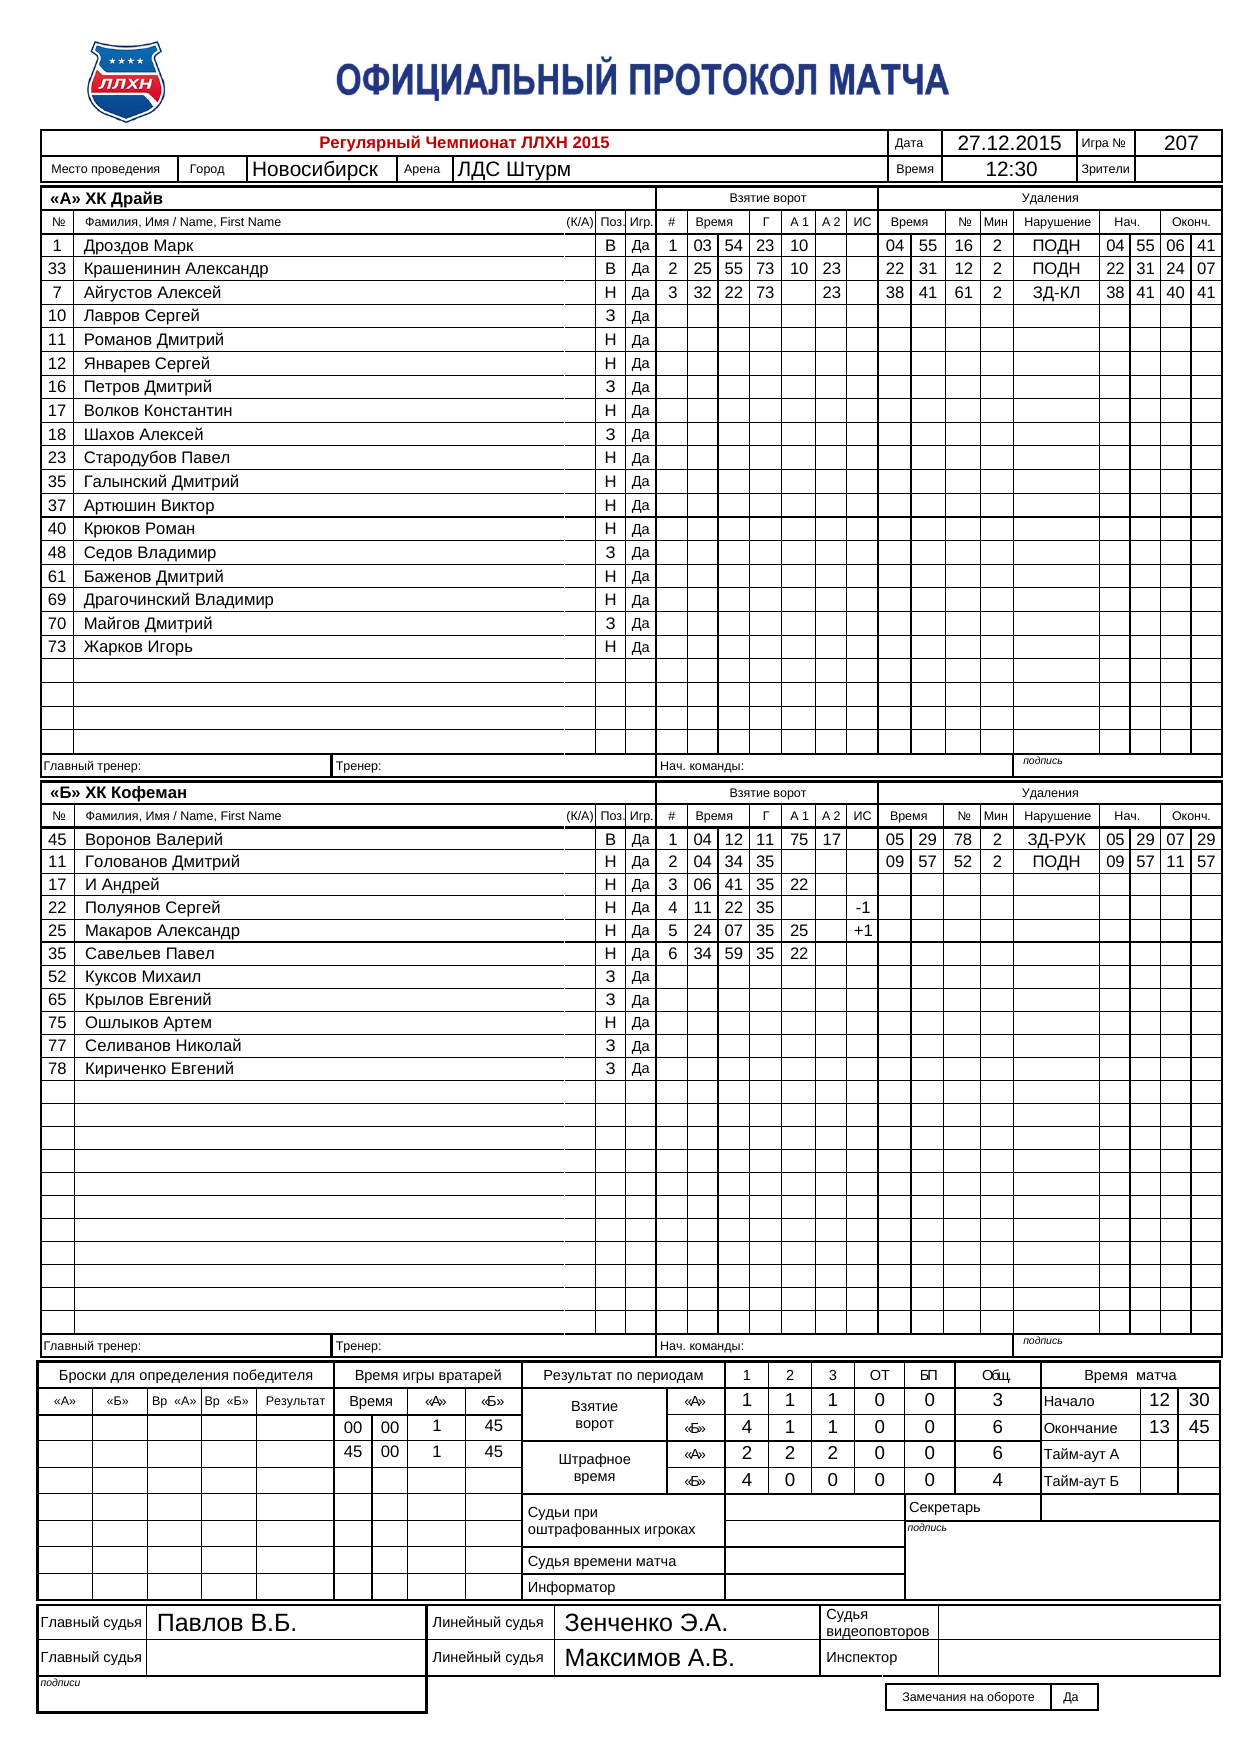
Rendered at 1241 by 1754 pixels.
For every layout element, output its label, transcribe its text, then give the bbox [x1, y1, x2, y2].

table_cell [750, 659, 781, 682]
table_cell Судья времени матча [523, 1548, 724, 1573]
table_cell [373, 1468, 407, 1493]
table_cell [981, 896, 1013, 918]
table_cell [1014, 966, 1099, 987]
table_cell 2 [981, 235, 1013, 256]
table_cell [75, 1196, 564, 1218]
table_cell [946, 305, 980, 327]
table_cell Главный судья [39, 1640, 146, 1675]
table_cell [946, 446, 980, 469]
table_cell [944, 1150, 980, 1172]
table_cell 11 [42, 850, 74, 872]
table_cell [782, 1104, 815, 1126]
table_cell [946, 399, 980, 422]
table_cell [981, 1058, 1013, 1079]
table_cell [42, 1196, 74, 1218]
table_cell [944, 1242, 980, 1264]
table_cell [782, 328, 815, 351]
table_cell [816, 966, 846, 987]
table_cell 31 [912, 257, 945, 280]
table_cell [202, 1441, 256, 1467]
table_cell 16 [42, 376, 73, 398]
table_cell 23 [750, 235, 781, 256]
table_cell [912, 1265, 943, 1287]
table_cell [719, 541, 749, 564]
table_cell 35 [42, 470, 73, 493]
table_cell подпись [906, 1522, 1219, 1599]
table_cell Воронов Валерий [75, 829, 564, 849]
table_cell Нач. [1100, 805, 1160, 826]
table_cell [657, 1127, 687, 1149]
table_cell [1161, 1311, 1190, 1333]
table_cell [946, 565, 980, 587]
table_cell 40 [1161, 281, 1190, 303]
table_cell [946, 541, 980, 564]
table_cell [657, 1150, 687, 1172]
table_cell [1161, 376, 1190, 398]
table_cell [1141, 1468, 1177, 1493]
table_cell [879, 730, 910, 753]
table_cell [1161, 352, 1190, 374]
table_cell Время [889, 157, 941, 181]
table_cell [879, 1242, 910, 1264]
table_cell [688, 399, 717, 422]
table_cell 0 [905, 1442, 954, 1467]
table_cell [688, 494, 717, 516]
table_cell [981, 446, 1013, 469]
table_cell [719, 470, 749, 493]
table_cell [879, 1288, 910, 1310]
table_cell [816, 1242, 846, 1264]
table_cell Крылов Евгений [75, 989, 564, 1011]
table_cell Драгочинский Владимир [74, 588, 564, 611]
table_cell [981, 470, 1013, 493]
table_cell 25 [782, 920, 815, 941]
table_cell ЗД-РУК [1014, 829, 1099, 849]
table_cell [1192, 518, 1221, 540]
table_cell Зрители [1078, 157, 1134, 181]
table_cell ЗД-КЛ [1014, 281, 1099, 303]
table_cell [1161, 896, 1190, 918]
table_cell [1014, 920, 1099, 941]
table_cell Романов Дмитрий [74, 328, 564, 351]
table_cell № [42, 805, 74, 826]
table_cell Нарушение [1014, 805, 1099, 826]
table_cell [750, 565, 781, 587]
table_cell [719, 376, 749, 398]
table_cell [946, 588, 980, 611]
table_cell [816, 1150, 846, 1172]
table_cell Н [596, 399, 625, 422]
table_cell [981, 376, 1013, 398]
table_cell [688, 305, 717, 327]
table_cell [688, 730, 717, 753]
table_cell [847, 636, 877, 658]
table_cell [42, 1242, 74, 1264]
table_cell [782, 1288, 815, 1310]
table_cell [912, 707, 945, 729]
table_cell [1161, 943, 1190, 964]
table_cell [202, 1416, 256, 1440]
table_cell [750, 1104, 781, 1126]
table_cell 2 [981, 850, 1013, 872]
table_cell [750, 1219, 781, 1241]
table_cell Н [596, 920, 625, 941]
table_cell [782, 281, 815, 303]
table_cell [148, 1468, 201, 1493]
table_cell Н [596, 470, 625, 493]
table_header Дата [889, 131, 941, 155]
table_cell [257, 1547, 333, 1573]
table_cell [42, 707, 73, 729]
table_cell № [946, 211, 980, 233]
table_cell [816, 659, 846, 682]
table_cell [565, 1127, 595, 1149]
table_cell Игр. [626, 211, 655, 233]
table_cell [847, 1081, 877, 1103]
table_cell [657, 636, 687, 658]
table_cell [1161, 636, 1190, 658]
table_cell [1161, 1150, 1190, 1172]
table_cell [847, 1012, 877, 1033]
table_cell [719, 352, 749, 374]
table_cell 45 [466, 1416, 521, 1440]
table_cell [879, 376, 910, 398]
table_cell И Андрей [75, 874, 564, 895]
table_cell [1014, 1265, 1099, 1287]
table_cell 2 [812, 1442, 854, 1467]
table_cell [1100, 470, 1129, 493]
table_cell 59 [719, 943, 749, 964]
table_cell [626, 683, 655, 706]
table_cell [912, 376, 945, 398]
table_cell [912, 1196, 943, 1218]
table_cell [879, 920, 910, 941]
table_cell [1014, 423, 1099, 445]
table_cell «А» [408, 1389, 465, 1413]
table_cell [981, 874, 1013, 895]
table_cell [847, 850, 877, 872]
table_cell [1131, 1081, 1160, 1103]
table_cell [596, 730, 625, 753]
table_cell [816, 730, 846, 753]
table_cell Да [626, 281, 655, 303]
table_cell [912, 943, 943, 964]
table_cell [782, 707, 815, 729]
table_cell [1100, 1104, 1129, 1126]
table_cell З [596, 305, 625, 327]
table_cell [1014, 352, 1099, 374]
table_cell [1192, 730, 1221, 753]
table_cell Оконч. [1161, 211, 1221, 233]
table_cell [1014, 470, 1099, 493]
table_cell [1161, 966, 1190, 987]
table_cell [1161, 659, 1190, 682]
table_cell Игр. [626, 805, 655, 826]
table_cell [1014, 1150, 1099, 1172]
table_cell [847, 352, 877, 374]
table_cell [626, 1081, 655, 1103]
table_cell [879, 1081, 910, 1103]
table_cell [1014, 376, 1099, 398]
table_cell [912, 399, 945, 422]
table_cell [1131, 659, 1160, 682]
table_cell [93, 1468, 147, 1493]
table_cell [565, 281, 595, 303]
table_cell [879, 1058, 910, 1079]
table_cell [912, 588, 945, 611]
table_cell [1192, 1150, 1221, 1172]
table_cell [565, 829, 595, 849]
table_cell [750, 518, 781, 540]
table_cell [1192, 1035, 1221, 1057]
table_cell [1131, 352, 1160, 374]
table_cell 23 [42, 446, 73, 469]
table_header 3 [812, 1363, 854, 1387]
table_cell [981, 683, 1013, 706]
table_cell 70 [42, 612, 73, 634]
table_cell [719, 707, 749, 729]
table_cell [1161, 1196, 1190, 1218]
table_cell [565, 612, 595, 634]
table_cell [883, 1677, 1220, 1681]
table_cell [944, 920, 980, 941]
table_cell [1131, 683, 1160, 706]
table_cell [879, 636, 910, 658]
table_cell [565, 989, 595, 1011]
table_cell Н [596, 565, 625, 587]
table_cell [657, 541, 687, 564]
table_cell 25 [42, 920, 74, 941]
table_cell [782, 1127, 815, 1149]
table_cell [565, 966, 595, 987]
table_header БП [905, 1363, 954, 1387]
table_cell [1131, 612, 1160, 634]
table_cell [688, 470, 717, 493]
table_cell [847, 683, 877, 706]
table_cell 57 [1192, 850, 1221, 872]
table_cell [1192, 612, 1221, 634]
table_cell [1099, 1682, 1220, 1711]
table_cell 7 [42, 281, 73, 303]
table_cell В [596, 829, 625, 849]
table_cell [816, 399, 846, 422]
table_cell З [596, 989, 625, 1011]
table_cell [782, 1035, 815, 1057]
table_cell Петров Дмитрий [74, 376, 564, 398]
table_cell Максимов А.В. [555, 1640, 819, 1675]
table_cell [1100, 305, 1129, 327]
table_cell Да [626, 1035, 655, 1057]
table_cell [688, 989, 717, 1011]
table_cell [912, 966, 943, 987]
table_cell [782, 1058, 815, 1079]
table_cell [1131, 305, 1160, 327]
table_cell 38 [1100, 281, 1129, 303]
table_cell Да [626, 943, 655, 964]
table_cell [879, 446, 910, 469]
table_cell [1192, 989, 1221, 1011]
table_cell Да [626, 423, 655, 445]
table_cell [688, 1173, 717, 1195]
table_cell [750, 1288, 781, 1310]
table_cell 09 [1100, 850, 1129, 872]
table_cell [1100, 920, 1129, 941]
table_cell [1100, 1173, 1129, 1195]
table_cell [847, 446, 877, 469]
table_cell З [596, 966, 625, 987]
table_cell [688, 352, 717, 374]
table_cell Судьи при оштрафованных игроках [523, 1495, 724, 1546]
table_cell 11 [750, 829, 781, 849]
table_cell [626, 1219, 655, 1241]
table_cell [657, 1104, 687, 1126]
table_cell [565, 1242, 595, 1264]
table_cell [782, 565, 815, 587]
table_cell [75, 1288, 564, 1310]
table_cell [1192, 399, 1221, 422]
table_cell [1179, 1441, 1219, 1467]
table_cell 05 [879, 829, 910, 849]
table_header ОТ [855, 1363, 904, 1387]
table_cell [719, 446, 749, 469]
table_cell [981, 1035, 1013, 1057]
table_cell [257, 1521, 333, 1546]
table_cell Да [626, 588, 655, 611]
table_cell [719, 1265, 749, 1287]
table_cell [1192, 636, 1221, 658]
table_cell Поз. [596, 211, 625, 233]
table_cell Фамилия, Имя / Name, First Name [74, 211, 565, 233]
table_cell 22 [879, 257, 910, 280]
table_cell [1131, 518, 1160, 540]
table_cell [719, 730, 749, 753]
table_cell [565, 1311, 595, 1333]
table_cell [1161, 730, 1190, 753]
table_cell [1161, 1012, 1190, 1033]
table_cell [1014, 1012, 1099, 1033]
table_cell [719, 989, 749, 1011]
table_cell ЛДС Штурм [454, 157, 887, 181]
table_cell [879, 683, 910, 706]
table_cell [816, 683, 846, 706]
table_cell Время [879, 805, 943, 826]
table_cell [148, 1574, 201, 1599]
table_cell [1014, 1058, 1099, 1079]
table_cell 1 [657, 235, 687, 256]
table_cell [816, 1058, 846, 1079]
table_cell Окончание [1042, 1415, 1140, 1440]
table_cell [816, 518, 846, 540]
table_cell [847, 943, 877, 964]
table_cell [816, 235, 846, 256]
table_cell [1100, 1150, 1129, 1172]
table_cell [1192, 683, 1221, 706]
table_cell [657, 1219, 687, 1241]
table_cell [596, 1219, 625, 1241]
table_cell [816, 494, 846, 516]
table_cell [782, 966, 815, 987]
table_cell Январев Сергей [74, 352, 564, 374]
table_cell 00 [335, 1416, 371, 1440]
table_cell [946, 636, 980, 658]
table_cell [946, 730, 980, 753]
table_cell 2 [769, 1442, 811, 1467]
table_cell [816, 874, 846, 895]
table_cell [657, 659, 687, 682]
table_cell [1161, 1173, 1190, 1195]
table_cell [75, 1219, 564, 1241]
table_cell Информатор [523, 1575, 724, 1599]
table_cell [1014, 305, 1099, 327]
table_cell [1100, 423, 1129, 445]
table_cell Поз. [596, 805, 625, 826]
table_cell [1014, 989, 1099, 1011]
table_cell [596, 1242, 625, 1264]
table_header Взятие ворот [657, 783, 877, 803]
table_cell [657, 707, 687, 729]
table_cell Шахов Алексей [74, 423, 564, 445]
table_cell [373, 1521, 407, 1546]
table_cell Время [879, 211, 945, 233]
table_cell [1161, 470, 1190, 493]
table_cell [93, 1494, 147, 1520]
table_cell [847, 1196, 877, 1218]
table_cell [1192, 1058, 1221, 1079]
table_cell 12 [42, 352, 73, 374]
table_cell [1161, 305, 1190, 327]
table_cell [750, 636, 781, 658]
table_cell [1100, 1219, 1129, 1241]
table_cell [1100, 1196, 1129, 1218]
table_cell [912, 683, 945, 706]
table_cell 6 [956, 1442, 1040, 1467]
table_cell Штрафное время [523, 1442, 666, 1493]
table_cell [782, 636, 815, 658]
table_header «А» ХК Драйв [42, 188, 655, 209]
table_cell [565, 850, 595, 872]
table_cell [782, 494, 815, 516]
table_cell [879, 494, 910, 516]
table_cell [782, 612, 815, 634]
table_cell [565, 1265, 595, 1287]
table_cell 73 [42, 636, 73, 658]
table_cell 35 [750, 874, 781, 895]
table_cell [657, 588, 687, 611]
table_cell [981, 1311, 1013, 1333]
table_cell [1161, 1242, 1190, 1264]
table_cell [782, 423, 815, 445]
table_cell 1 [769, 1389, 811, 1413]
table_cell Н [596, 896, 625, 918]
table_cell [1100, 1035, 1129, 1057]
table_cell [912, 1219, 943, 1241]
table_cell Да [626, 829, 655, 849]
table_cell [750, 1058, 781, 1079]
table_cell [565, 1012, 595, 1033]
table_cell [981, 659, 1013, 682]
table_cell [1161, 989, 1190, 1011]
table_cell [1131, 376, 1160, 398]
table_cell Да [626, 541, 655, 564]
table_cell [944, 896, 980, 918]
table_cell # [657, 805, 687, 826]
table_cell 55 [1131, 235, 1160, 256]
table_cell [565, 730, 595, 753]
table_cell [719, 1012, 749, 1033]
table_cell [847, 1104, 877, 1126]
table_cell [879, 1104, 910, 1126]
table_cell [1100, 966, 1129, 987]
table_cell [688, 1242, 717, 1264]
table_cell [657, 518, 687, 540]
table_cell [879, 896, 910, 918]
table_cell [688, 1012, 717, 1033]
table_cell [1131, 896, 1160, 918]
table_cell 17 [42, 874, 74, 895]
table_cell [981, 1127, 1013, 1149]
table_cell [981, 565, 1013, 587]
table_cell [719, 1058, 749, 1079]
table_cell [750, 1150, 781, 1172]
table_cell [816, 850, 846, 872]
table_cell № [42, 211, 73, 233]
table_cell [750, 305, 781, 327]
table_cell [782, 1219, 815, 1241]
table_header Броски для определения победителя [39, 1363, 333, 1387]
table_cell [782, 376, 815, 398]
table_cell [912, 1012, 943, 1033]
table_cell [93, 1547, 147, 1573]
table_cell [912, 612, 945, 634]
table_cell Начало [1042, 1389, 1140, 1413]
table_cell [719, 1242, 749, 1264]
table_cell [565, 423, 595, 445]
table_cell [944, 1311, 980, 1333]
table_cell Полуянов Сергей [75, 896, 564, 918]
table_cell [1014, 1288, 1099, 1310]
table_cell [981, 920, 1013, 941]
table_cell [750, 1196, 781, 1218]
table_cell З [596, 612, 625, 634]
table_cell Линейный судья [428, 1640, 554, 1675]
table_cell 37 [42, 494, 73, 516]
table_cell [565, 1219, 595, 1241]
table_cell [1131, 1242, 1160, 1264]
table_cell Нач. команды: [657, 755, 1012, 776]
table_cell [1014, 565, 1099, 587]
table_cell Да [626, 636, 655, 658]
table_cell [946, 328, 980, 351]
table_cell [847, 1150, 877, 1172]
table_cell [981, 1196, 1013, 1218]
table_cell [816, 423, 846, 445]
table_cell 41 [1131, 281, 1160, 303]
table_cell Н [596, 588, 625, 611]
table_cell [816, 896, 846, 918]
table_cell Савельев Павел [75, 943, 564, 964]
table_cell «А» [668, 1442, 724, 1467]
table_header Взятие ворот [657, 188, 877, 209]
table_cell [373, 1494, 407, 1520]
table_cell 61 [946, 281, 980, 303]
table_cell [202, 1521, 256, 1546]
table_cell [657, 399, 687, 422]
table_cell [782, 352, 815, 374]
table_cell Н [596, 943, 625, 964]
table_cell Да [626, 257, 655, 280]
table_cell [1131, 920, 1160, 941]
table_cell [1161, 683, 1190, 706]
table_cell [1141, 1441, 1177, 1467]
table_cell ПОДН [1014, 235, 1099, 256]
table_cell [688, 1081, 717, 1103]
table_cell [1100, 989, 1129, 1011]
table_cell Вр «Б» [202, 1389, 256, 1413]
table_cell 07 [1192, 257, 1221, 280]
table_cell [42, 1127, 74, 1149]
table_cell [719, 1196, 749, 1218]
table_cell [148, 1416, 201, 1440]
table_cell Жарков Игорь [74, 636, 564, 658]
table_cell [565, 707, 595, 729]
table_cell [1131, 399, 1160, 422]
table_cell 78 [42, 1058, 74, 1079]
table_cell [879, 612, 910, 634]
table_cell [565, 565, 595, 587]
table_cell ИС [847, 805, 877, 826]
table_cell [816, 1219, 846, 1241]
table_cell [626, 1311, 655, 1333]
table_cell [782, 1150, 815, 1172]
table_cell № [944, 805, 980, 826]
table_cell подпись [1014, 1335, 1221, 1356]
table_cell [1161, 399, 1190, 422]
table_cell [879, 1012, 910, 1033]
table_cell 6 [956, 1415, 1040, 1440]
table_cell 2 [981, 257, 1013, 280]
table_cell [1131, 1058, 1160, 1079]
table_cell 34 [688, 943, 717, 964]
table_cell Да [626, 896, 655, 918]
table_cell [1131, 588, 1160, 611]
table_cell [719, 636, 749, 658]
table_cell [688, 541, 717, 564]
table_cell [1192, 1127, 1221, 1149]
table_cell 11 [688, 896, 717, 918]
table_cell [946, 423, 980, 445]
table_cell [202, 1547, 256, 1573]
table_cell [565, 1196, 595, 1218]
table_cell [565, 352, 595, 374]
table_cell [626, 1242, 655, 1264]
table_cell 24 [688, 920, 717, 941]
table_cell [466, 1468, 521, 1493]
table_cell [816, 1173, 846, 1195]
table_cell Вр «А» [148, 1389, 201, 1413]
table_cell Куксов Михаил [75, 966, 564, 987]
table_cell [879, 659, 910, 682]
table_cell З [596, 1035, 625, 1057]
table_cell 23 [816, 281, 846, 303]
table_cell [408, 1494, 465, 1520]
table_cell [657, 1288, 687, 1310]
table_cell Секретарь [906, 1495, 1040, 1520]
table_cell [719, 683, 749, 706]
table_cell [626, 1265, 655, 1287]
table_cell [1131, 943, 1160, 964]
table_cell [688, 446, 717, 469]
table_cell [1131, 446, 1160, 469]
table_cell [816, 612, 846, 634]
table_cell (К/А) [565, 211, 595, 233]
table_cell 75 [42, 1012, 74, 1033]
table_cell В [596, 257, 625, 280]
table_cell Да [626, 1058, 655, 1079]
table_cell [912, 1242, 943, 1264]
table_cell [847, 518, 877, 540]
table_cell Взятие ворот [523, 1389, 666, 1440]
table_cell [1131, 328, 1160, 351]
table_cell [719, 659, 749, 682]
table_cell [657, 352, 687, 374]
table_cell [981, 423, 1013, 445]
table_cell [816, 588, 846, 611]
table_cell [1014, 1196, 1099, 1218]
table_cell [1100, 730, 1129, 753]
table_cell [257, 1416, 333, 1440]
table_cell [93, 1416, 147, 1440]
table_cell [912, 1081, 943, 1103]
table_cell [879, 707, 910, 729]
table_cell 24 [1161, 257, 1190, 280]
table_cell [257, 1441, 333, 1467]
table_cell [816, 376, 846, 398]
table_cell [912, 446, 945, 469]
table_cell [1131, 1150, 1160, 1172]
table_cell [981, 943, 1013, 964]
table_cell [1192, 1219, 1221, 1241]
table_cell 0 [905, 1415, 954, 1440]
table_cell [657, 470, 687, 493]
table_cell [750, 399, 781, 422]
table_cell 10 [42, 305, 73, 327]
table_cell Тренер: [333, 755, 655, 776]
table_cell 75 [782, 829, 815, 849]
table_cell [847, 281, 877, 303]
table_cell 73 [750, 281, 781, 303]
table_cell 3 [657, 874, 687, 895]
table_cell 25 [688, 257, 717, 280]
table_cell [1042, 1495, 1219, 1520]
table_cell Да [626, 989, 655, 1011]
table_cell Макаров Александр [75, 920, 564, 941]
table_cell (К/А) [565, 805, 595, 826]
table_cell 0 [905, 1389, 954, 1413]
table_cell [1100, 565, 1129, 587]
table_cell 07 [719, 920, 749, 941]
table_cell Мин [981, 805, 1013, 826]
table_cell [626, 659, 655, 682]
table_cell Г [750, 805, 781, 826]
table_cell [657, 1012, 687, 1033]
table_cell [596, 1196, 625, 1218]
table_cell [93, 1574, 147, 1599]
table_cell [335, 1494, 371, 1520]
table_cell 4 [726, 1468, 768, 1493]
table_cell [202, 1574, 256, 1599]
table_header Да [1052, 1685, 1097, 1709]
table_cell [42, 1150, 74, 1172]
table_cell 55 [912, 235, 945, 256]
table_cell [944, 874, 980, 895]
table_cell 2 [657, 257, 687, 280]
table_cell [944, 966, 980, 987]
table_cell 35 [42, 943, 74, 964]
table_cell [565, 494, 595, 516]
table_cell [944, 1058, 980, 1079]
table_cell [688, 612, 717, 634]
table_cell 13 [1141, 1415, 1177, 1440]
table_cell [1161, 920, 1190, 941]
table_cell [1161, 1035, 1190, 1057]
table_cell 35 [750, 920, 781, 941]
table_cell [1192, 966, 1221, 987]
table_cell [75, 1104, 564, 1126]
table_cell Г [750, 211, 781, 233]
table_cell [596, 1265, 625, 1287]
table_cell [912, 565, 945, 587]
table_cell [657, 1081, 687, 1103]
table_cell [750, 1081, 781, 1103]
table_cell Н [596, 874, 625, 895]
table_cell [879, 874, 910, 895]
table_header Регулярный Чемпионат ЛЛХН 2015 [42, 131, 887, 155]
table_cell [657, 328, 687, 351]
table_cell [565, 1150, 595, 1172]
table_cell [782, 541, 815, 564]
table_cell [946, 376, 980, 398]
table_cell [879, 328, 910, 351]
table_cell [565, 683, 595, 706]
table_cell [719, 1035, 749, 1057]
table_cell 06 [688, 874, 717, 895]
table_cell [626, 1173, 655, 1195]
table_cell [847, 989, 877, 1011]
table_cell Да [626, 376, 655, 398]
table_cell [912, 494, 945, 516]
table_cell [688, 1127, 717, 1149]
table_cell 41 [1192, 281, 1221, 303]
table_cell Волков Константин [74, 399, 564, 422]
table_cell [1161, 565, 1190, 587]
table_cell Арена [398, 157, 452, 181]
table_cell [1131, 565, 1160, 587]
table_cell [688, 588, 717, 611]
table_cell [912, 423, 945, 445]
table_cell [1131, 730, 1160, 753]
table_cell [565, 874, 595, 895]
table_cell [944, 989, 980, 1011]
table_cell Н [596, 328, 625, 351]
table_cell [1131, 1012, 1160, 1033]
table_cell 0 [855, 1442, 904, 1467]
table_cell [1100, 683, 1129, 706]
table_cell 09 [879, 850, 910, 872]
table_cell 22 [782, 874, 815, 895]
table_cell [1131, 1265, 1160, 1287]
table_cell [750, 1127, 781, 1149]
table_cell [981, 612, 1013, 634]
table_cell [42, 1104, 74, 1126]
table_cell [879, 1173, 910, 1195]
table_cell [408, 1547, 465, 1573]
table_cell 55 [719, 257, 749, 280]
table_cell [1192, 541, 1221, 564]
table_cell [1014, 1081, 1099, 1103]
table_cell Да [626, 446, 655, 469]
table_cell 07 [1161, 829, 1190, 849]
table_cell [1192, 874, 1221, 895]
table_cell [1100, 874, 1129, 895]
table_cell [202, 1494, 256, 1520]
table_cell [912, 1058, 943, 1079]
table_cell [782, 850, 815, 872]
table_cell [1100, 1265, 1129, 1287]
table_cell [782, 1265, 815, 1287]
table_cell [944, 1173, 980, 1195]
table_cell [596, 707, 625, 729]
table_cell 4 [726, 1415, 768, 1440]
table_cell Ошлыков Артем [75, 1012, 564, 1033]
table_cell 11 [1161, 850, 1190, 872]
table_header 27.12.2015 [943, 131, 1076, 155]
table_cell [719, 966, 749, 987]
table_cell 5 [657, 920, 687, 941]
table_cell [1100, 896, 1129, 918]
table_cell [202, 1468, 256, 1493]
table_cell [335, 1521, 371, 1546]
table_cell [1100, 1288, 1129, 1310]
table_cell [657, 1242, 687, 1264]
table_cell [1161, 1265, 1190, 1287]
table_cell [847, 1311, 877, 1333]
table_cell [1014, 446, 1099, 469]
table_cell [719, 328, 749, 351]
table_cell [657, 376, 687, 398]
table_cell [1179, 1468, 1219, 1493]
table_cell Главный судья [39, 1606, 146, 1639]
table_cell 35 [750, 896, 781, 918]
table_cell А 2 [816, 805, 846, 826]
table_cell [93, 1521, 147, 1546]
table_cell [565, 896, 595, 918]
table_cell [626, 1288, 655, 1310]
table_cell Н [596, 352, 625, 374]
table_cell [981, 1104, 1013, 1126]
table_cell [1192, 943, 1221, 964]
table_cell [879, 588, 910, 611]
table_cell [782, 989, 815, 1011]
table_cell [847, 707, 877, 729]
table_cell [912, 1150, 943, 1172]
table_cell [981, 707, 1013, 729]
table_cell [1131, 874, 1160, 895]
table_cell [782, 470, 815, 493]
table_cell [946, 494, 980, 516]
table_cell [148, 1547, 201, 1573]
table_cell Да [626, 874, 655, 895]
table_cell [719, 1104, 749, 1126]
table_cell [782, 1242, 815, 1264]
table_cell [688, 1150, 717, 1172]
table_cell [466, 1547, 521, 1573]
table_cell [596, 659, 625, 682]
table_cell [74, 659, 564, 682]
table_cell [816, 707, 846, 729]
table_header Общ. [956, 1363, 1040, 1387]
table_cell [847, 328, 877, 351]
table_cell [1100, 1242, 1129, 1264]
table_cell [1131, 470, 1160, 493]
table_cell [565, 446, 595, 469]
table_cell [750, 1311, 781, 1333]
table_cell [257, 1574, 333, 1599]
table_cell [847, 257, 877, 280]
table_cell [1192, 1012, 1221, 1033]
table_cell [750, 541, 781, 564]
table_cell [879, 470, 910, 493]
table_cell [726, 1548, 904, 1573]
table_cell [847, 588, 877, 611]
table_cell Главный тренер: [42, 755, 330, 776]
table_cell [750, 1242, 781, 1264]
table_cell [1014, 1104, 1099, 1126]
table_cell [879, 966, 910, 987]
table_cell [879, 1265, 910, 1287]
table_cell [879, 989, 910, 1011]
table_cell 22 [42, 896, 74, 918]
table_cell [39, 1416, 92, 1440]
table_cell ПОДН [1014, 257, 1099, 280]
table_cell 1 [769, 1415, 811, 1440]
table_cell [1192, 1104, 1221, 1126]
table_cell 69 [42, 588, 73, 611]
table_cell [565, 328, 595, 351]
table_cell 03 [688, 235, 717, 256]
table_cell 23 [816, 257, 846, 280]
table_cell [879, 399, 910, 422]
table_cell [1014, 588, 1099, 611]
table_cell 12 [719, 829, 749, 849]
table_cell 30 [1179, 1389, 1219, 1413]
table_cell [847, 235, 877, 256]
table_cell [466, 1521, 521, 1546]
table_cell Артюшин Виктор [74, 494, 564, 516]
table_cell Н [596, 518, 625, 540]
table_cell [657, 1265, 687, 1287]
table_cell Новосибирск [248, 157, 396, 181]
table_cell [1014, 1242, 1099, 1264]
table_cell [1014, 328, 1099, 351]
table_cell [565, 518, 595, 540]
table_cell [1100, 636, 1129, 658]
table_cell 4 [657, 896, 687, 918]
table_cell Селиванов Николай [75, 1035, 564, 1057]
table_cell «Б» [668, 1415, 724, 1440]
table_cell [1100, 1081, 1129, 1103]
table_cell [879, 943, 910, 964]
table_cell [981, 1219, 1013, 1241]
table_cell [782, 518, 815, 540]
table_cell Да [626, 470, 655, 493]
table_cell 0 [812, 1468, 854, 1493]
table_cell [657, 305, 687, 327]
table_cell [335, 1468, 371, 1493]
table_cell [39, 1574, 92, 1599]
table_cell [1131, 1219, 1160, 1241]
table_cell [719, 1127, 749, 1149]
table_cell [1131, 423, 1160, 445]
table_cell [750, 328, 781, 351]
table_cell 1 [42, 235, 73, 256]
table_cell Да [626, 1012, 655, 1033]
table_cell [750, 470, 781, 493]
table_cell [1131, 1173, 1160, 1195]
table_cell В [596, 235, 625, 256]
table_cell [816, 305, 846, 327]
table_cell З [596, 541, 625, 564]
table_cell [1161, 446, 1190, 469]
table_cell 31 [1131, 257, 1160, 280]
table_cell [912, 1311, 943, 1333]
table_cell [1014, 683, 1099, 706]
table_cell [816, 920, 846, 941]
table_cell [816, 1265, 846, 1287]
table_cell подпись [1014, 755, 1221, 776]
table_cell [75, 1265, 564, 1287]
table_cell [782, 683, 815, 706]
table_cell [1161, 1288, 1190, 1310]
table_cell [750, 966, 781, 987]
table_cell [1192, 659, 1221, 682]
table_cell 04 [688, 829, 717, 849]
table_cell [847, 659, 877, 682]
table_cell [782, 1081, 815, 1103]
table_cell Дроздов Марк [74, 235, 564, 256]
table_cell [1131, 1104, 1160, 1126]
table_cell [944, 1127, 980, 1149]
table_cell [147, 1640, 425, 1675]
table_cell 0 [769, 1468, 811, 1493]
table_cell [42, 1173, 74, 1195]
table_cell Галынский Дмитрий [74, 470, 564, 493]
table_cell [466, 1574, 521, 1599]
table_cell [596, 1081, 625, 1103]
table_cell [879, 565, 910, 587]
table_cell [657, 1035, 687, 1057]
table_cell 06 [1161, 235, 1190, 256]
table_cell Да [626, 920, 655, 941]
table_cell 45 [42, 829, 74, 849]
table_cell [688, 1196, 717, 1218]
table_cell [596, 1150, 625, 1172]
table_cell [981, 588, 1013, 611]
table_cell [1192, 1265, 1221, 1287]
table_cell Нарушение [1014, 211, 1099, 233]
table_cell 1 [408, 1416, 465, 1440]
table_cell 04 [1100, 235, 1129, 256]
table_cell [1131, 1311, 1160, 1333]
table_cell [1192, 328, 1221, 351]
table_cell [946, 352, 980, 374]
table_cell Да [626, 305, 655, 327]
table_cell [879, 352, 910, 374]
table_cell [565, 1173, 595, 1195]
table_cell [1131, 494, 1160, 516]
table_cell Город [179, 157, 246, 181]
table_cell [981, 305, 1013, 327]
table_cell [944, 1288, 980, 1310]
table_cell Крашенинин Александр [74, 257, 564, 280]
table_header Удаления [879, 188, 1221, 209]
table_cell [981, 730, 1013, 753]
table_cell «Б» [93, 1389, 147, 1413]
table_cell [565, 470, 595, 493]
table_cell [1014, 1035, 1099, 1057]
table_cell [816, 1081, 846, 1103]
table_cell [1014, 896, 1099, 918]
table_cell А 2 [816, 211, 846, 233]
table_cell [944, 1081, 980, 1103]
table_cell -1 [847, 896, 877, 918]
table_cell [816, 989, 846, 1011]
table_cell Да [626, 966, 655, 987]
table_cell [719, 612, 749, 634]
table_cell [816, 541, 846, 564]
table_cell [981, 541, 1013, 564]
table_cell [408, 1521, 465, 1546]
table_cell 45 [335, 1441, 371, 1467]
table_cell [1192, 565, 1221, 587]
table_cell [626, 730, 655, 753]
table_cell [912, 1104, 943, 1126]
table_cell Время [688, 211, 749, 233]
table_cell [1192, 1311, 1221, 1333]
table_cell [816, 1311, 846, 1333]
table_cell [42, 1288, 74, 1310]
table_cell Да [626, 328, 655, 351]
table_cell [75, 1150, 564, 1172]
table_cell 40 [42, 518, 73, 540]
table_cell Нач. команды: [657, 1335, 1012, 1356]
table_cell [816, 1127, 846, 1149]
table_cell 17 [42, 399, 73, 422]
table_cell [1131, 1196, 1160, 1218]
table_cell 45 [1179, 1415, 1219, 1440]
table_cell [750, 1265, 781, 1287]
table_cell [657, 730, 687, 753]
table_cell [1014, 1219, 1099, 1241]
table_cell [847, 1219, 877, 1241]
table_cell [726, 1521, 904, 1546]
table_cell [688, 1219, 717, 1241]
table_cell [946, 518, 980, 540]
table_cell 22 [782, 943, 815, 964]
table_cell [596, 1311, 625, 1333]
table_cell [944, 1265, 980, 1287]
table_cell [688, 328, 717, 351]
table_cell 2 [981, 829, 1013, 849]
table_cell [912, 989, 943, 1011]
table_cell [981, 1265, 1013, 1287]
table_cell Павлов В.Б. [147, 1606, 425, 1639]
table_cell [565, 588, 595, 611]
table_cell [939, 1640, 1219, 1675]
table_cell [657, 683, 687, 706]
table_cell Н [596, 1012, 625, 1033]
table_cell [782, 659, 815, 682]
table_cell [1014, 541, 1099, 564]
table_cell [879, 423, 910, 445]
table_cell [847, 423, 877, 445]
table_cell [939, 1606, 1219, 1639]
table_cell [1100, 707, 1129, 729]
table_cell [847, 1242, 877, 1264]
table_cell 1 [657, 829, 687, 849]
table_cell [74, 730, 564, 753]
table_cell [1100, 1012, 1129, 1033]
table_cell [750, 423, 781, 445]
table_cell Нач. [1100, 211, 1160, 233]
table_cell [148, 1441, 201, 1467]
table_cell [1131, 636, 1160, 658]
table_cell [1192, 423, 1221, 445]
table_cell [657, 966, 687, 987]
table_cell Н [596, 446, 625, 469]
table_cell 11 [42, 328, 73, 351]
table_cell Да [626, 565, 655, 587]
table_cell [847, 541, 877, 564]
table_cell [750, 352, 781, 374]
table_cell [944, 943, 980, 964]
table_cell 04 [688, 850, 717, 872]
table_cell [847, 1035, 877, 1057]
table_cell [944, 1219, 980, 1241]
table_cell [719, 565, 749, 587]
table_cell 33 [42, 257, 73, 280]
table_cell [912, 920, 943, 941]
table_cell [946, 612, 980, 634]
table_cell [657, 989, 687, 1011]
table_cell [657, 565, 687, 587]
table_cell [912, 470, 945, 493]
table_cell [373, 1547, 407, 1573]
table_cell [565, 235, 595, 256]
table_cell 10 [782, 235, 815, 256]
table_cell Майгов Дмитрий [74, 612, 564, 634]
table_cell [912, 1127, 943, 1149]
table_cell 12 [946, 257, 980, 280]
table_cell 35 [750, 850, 781, 872]
table_cell [688, 707, 717, 729]
table_cell [879, 305, 910, 327]
table_cell [565, 376, 595, 398]
table_cell [1192, 376, 1221, 398]
table_cell [1192, 494, 1221, 516]
table_cell З [596, 423, 625, 445]
table_cell Линейный судья [428, 1606, 554, 1639]
table_cell 1 [726, 1389, 768, 1413]
table_cell [981, 399, 1013, 422]
table_cell [596, 1173, 625, 1195]
table_cell [1161, 541, 1190, 564]
table_cell [719, 1288, 749, 1310]
table_cell [912, 352, 945, 374]
table_header Время матча [1042, 1363, 1219, 1387]
table_cell [1161, 1127, 1190, 1149]
table_cell [782, 399, 815, 422]
table_cell [1161, 494, 1190, 516]
table_cell [1161, 588, 1190, 611]
table_cell [981, 1150, 1013, 1172]
table_cell Инспектор [821, 1640, 938, 1675]
table_cell [981, 518, 1013, 540]
table_cell [1014, 730, 1099, 753]
table_cell [1014, 612, 1099, 634]
table_cell [1161, 1058, 1190, 1079]
table_cell [944, 1196, 980, 1218]
table_cell [75, 1127, 564, 1149]
table_cell [847, 730, 877, 753]
table_cell [1192, 1196, 1221, 1218]
table_cell [565, 257, 595, 280]
table_cell [912, 305, 945, 327]
table_cell [750, 376, 781, 398]
table_cell [657, 494, 687, 516]
table_cell Н [596, 281, 625, 303]
table_cell [657, 1173, 687, 1195]
table_cell [93, 1441, 147, 1467]
table_cell [565, 305, 595, 327]
table_cell [565, 636, 595, 658]
table_cell З [596, 1058, 625, 1079]
table_cell 12:30 [943, 157, 1076, 181]
table_cell [847, 565, 877, 587]
table_cell [912, 328, 945, 351]
table_cell [1161, 874, 1190, 895]
table_cell 18 [42, 423, 73, 445]
table_cell [1014, 943, 1099, 964]
table_cell 61 [42, 565, 73, 587]
table_cell 22 [719, 896, 749, 918]
table_cell [944, 1035, 980, 1057]
table_cell [1014, 874, 1099, 895]
table_cell Судья видеоповторов [821, 1606, 938, 1639]
table_cell [981, 966, 1013, 987]
table_cell Да [626, 850, 655, 872]
table_cell 6 [657, 943, 687, 964]
table_cell 73 [750, 257, 781, 280]
table_cell Да [626, 518, 655, 540]
table_cell «А» [668, 1389, 724, 1413]
table_cell [782, 1173, 815, 1195]
table_header Удаления [879, 783, 1221, 803]
table_cell «А» [39, 1389, 92, 1413]
table_cell Да [626, 494, 655, 516]
table_cell [847, 376, 877, 398]
table_cell [879, 1219, 910, 1241]
table_cell [912, 1035, 943, 1057]
table_cell [981, 1288, 1013, 1310]
table_cell [688, 1265, 717, 1287]
table_cell # [657, 211, 687, 233]
table_cell [466, 1494, 521, 1520]
table_cell [1100, 659, 1129, 682]
table_cell 41 [719, 874, 749, 895]
table_cell [1100, 1311, 1129, 1333]
table_cell 35 [750, 943, 781, 964]
table_cell [373, 1574, 407, 1599]
table_cell [1192, 305, 1221, 327]
table_cell [726, 1575, 904, 1599]
table_cell [912, 896, 943, 918]
table_cell [75, 1242, 564, 1264]
table_cell [1192, 896, 1221, 918]
table_cell [946, 470, 980, 493]
table_cell [1136, 157, 1221, 181]
table_cell подписи [39, 1677, 425, 1711]
table_cell [1100, 352, 1129, 374]
table_cell [750, 446, 781, 469]
table_cell [335, 1547, 371, 1573]
table_cell [1192, 470, 1221, 493]
table_cell [596, 1127, 625, 1149]
table_cell [946, 683, 980, 706]
table_cell 0 [855, 1468, 904, 1493]
table_cell [847, 1173, 877, 1195]
table_cell 77 [42, 1035, 74, 1057]
table_cell [750, 989, 781, 1011]
table_cell [1131, 989, 1160, 1011]
table_cell Тренер: [333, 1335, 655, 1356]
table_cell [782, 1311, 815, 1333]
table_cell [719, 1081, 749, 1103]
table_cell [1131, 707, 1160, 729]
table_cell [408, 1574, 465, 1599]
table_cell [1192, 920, 1221, 941]
table_cell [39, 1441, 92, 1467]
table_cell [1014, 1127, 1099, 1149]
table_cell [1100, 446, 1129, 469]
table_cell [847, 1127, 877, 1149]
table_cell [816, 446, 846, 469]
table_cell [1131, 966, 1160, 987]
table_cell [688, 1035, 717, 1057]
table_cell [782, 896, 815, 918]
table_header Игра № [1078, 131, 1134, 155]
table_cell [847, 1058, 877, 1079]
table_cell [688, 376, 717, 398]
table_cell 10 [782, 257, 815, 280]
table_cell [1161, 1104, 1190, 1126]
table_cell [879, 1150, 910, 1172]
table_cell [719, 1219, 749, 1241]
table_cell [816, 636, 846, 658]
table_cell [75, 1081, 564, 1103]
table_cell Фамилия, Имя / Name, First Name [75, 805, 565, 826]
table_cell [750, 588, 781, 611]
table_cell [565, 1058, 595, 1079]
table_cell [688, 636, 717, 658]
table_cell Да [626, 399, 655, 422]
table_cell 1 [812, 1415, 854, 1440]
table_cell [981, 636, 1013, 658]
table_cell [1192, 1242, 1221, 1264]
table_cell [816, 1035, 846, 1057]
table_cell 22 [719, 281, 749, 303]
table_cell [816, 1012, 846, 1033]
table_cell [750, 730, 781, 753]
table_cell 52 [944, 850, 980, 872]
table_cell [39, 1494, 92, 1520]
table_cell [1131, 1288, 1160, 1310]
table_cell Айгустов Алексей [74, 281, 564, 303]
table_cell [565, 541, 595, 564]
table_cell [688, 683, 717, 706]
table_cell [1014, 399, 1099, 422]
table_cell 22 [1100, 257, 1129, 280]
table_cell [944, 1104, 980, 1126]
table_cell [719, 305, 749, 327]
table_cell Седов Владимир [74, 541, 564, 564]
table_cell [719, 1150, 749, 1172]
table_cell 48 [42, 541, 73, 564]
table_cell 65 [42, 989, 74, 1011]
table_cell 0 [905, 1468, 954, 1493]
table_cell А 1 [782, 211, 815, 233]
table_cell [565, 1035, 595, 1057]
table_cell [816, 352, 846, 374]
table_cell [946, 659, 980, 682]
table_cell 0 [855, 1389, 904, 1413]
table_cell [42, 1311, 74, 1333]
table_cell [1014, 707, 1099, 729]
table_cell [847, 305, 877, 327]
table_cell [1014, 494, 1099, 516]
table_cell ИС [847, 211, 877, 233]
table_cell Голованов Дмитрий [75, 850, 564, 872]
table_cell [719, 423, 749, 445]
table_cell [1161, 423, 1190, 445]
table_cell Мин [981, 211, 1013, 233]
table_cell [912, 1288, 943, 1310]
table_cell [257, 1494, 333, 1520]
table_cell [1192, 352, 1221, 374]
table_cell [565, 399, 595, 422]
table_header «Б» ХК Кофеман [42, 783, 655, 803]
table_cell [816, 470, 846, 493]
table_cell [782, 446, 815, 469]
table_cell [1100, 943, 1129, 964]
table_cell [1014, 636, 1099, 658]
table_cell [657, 423, 687, 445]
table_cell 2 [657, 850, 687, 872]
table_cell [879, 518, 910, 540]
table_cell [816, 943, 846, 964]
table_cell [42, 683, 73, 706]
table_cell [1100, 494, 1129, 516]
table_cell [847, 1288, 877, 1310]
table_cell [42, 1219, 74, 1241]
table_cell [75, 1173, 564, 1195]
table_cell [257, 1468, 333, 1493]
table_header Время игры вратарей [335, 1363, 521, 1387]
table_cell Тайм-аут А [1042, 1441, 1140, 1467]
table_cell Н [596, 636, 625, 658]
table_cell [1131, 1127, 1160, 1149]
table_cell Да [626, 612, 655, 634]
table_header 1 [726, 1363, 768, 1387]
table_cell З [596, 376, 625, 398]
table_cell [719, 1173, 749, 1195]
table_cell [688, 659, 717, 682]
table_cell 57 [912, 850, 943, 872]
table_cell [1014, 659, 1099, 682]
table_cell [782, 1196, 815, 1218]
table_cell Тайм-аут Б [1042, 1468, 1140, 1493]
table_cell [565, 1104, 595, 1126]
table_cell Оконч. [1161, 805, 1221, 826]
table_cell Лавров Сергей [74, 305, 564, 327]
table_cell 45 [466, 1441, 521, 1467]
table_header Замечания на обороте [887, 1685, 1050, 1709]
table_cell [657, 1196, 687, 1218]
table_cell [879, 1127, 910, 1149]
table_cell [847, 1265, 877, 1287]
picture [5, 28, 1179, 129]
table_cell [847, 399, 877, 422]
table_cell [750, 1012, 781, 1033]
table_cell 54 [719, 235, 749, 256]
table_cell [75, 1311, 564, 1333]
table_cell [847, 612, 877, 634]
table_cell [1100, 588, 1129, 611]
table_cell [1161, 612, 1190, 634]
table_cell [847, 470, 877, 493]
table_cell Результат [257, 1389, 333, 1413]
table_cell [1161, 1219, 1190, 1241]
table_cell [847, 874, 877, 895]
table_cell [981, 494, 1013, 516]
table_cell [726, 1495, 904, 1520]
table_cell 12 [1141, 1389, 1177, 1413]
table_cell 05 [1100, 829, 1129, 849]
table_cell [847, 494, 877, 516]
table_cell 41 [1192, 235, 1221, 256]
table_cell [1192, 1081, 1221, 1103]
table_cell [626, 707, 655, 729]
table_cell [879, 1035, 910, 1057]
table_cell [981, 1081, 1013, 1103]
table_cell [981, 1173, 1013, 1195]
table_cell [596, 1288, 625, 1310]
table_cell [750, 612, 781, 634]
table_cell [912, 636, 945, 658]
table_cell [657, 1058, 687, 1079]
table_cell [981, 328, 1013, 351]
table_cell [42, 659, 73, 682]
table_cell [782, 1012, 815, 1033]
table_cell [719, 1311, 749, 1333]
table_cell 57 [1131, 850, 1160, 872]
table_cell Кириченко Евгений [75, 1058, 564, 1079]
table_cell [39, 1468, 92, 1493]
table_cell [626, 1104, 655, 1126]
table_cell [782, 730, 815, 753]
table_cell 34 [719, 850, 749, 872]
table_cell [428, 1677, 882, 1711]
table_cell 29 [1192, 829, 1221, 849]
table_cell [816, 1104, 846, 1126]
table_cell [408, 1468, 465, 1493]
table_cell [688, 1311, 717, 1333]
table_cell [750, 683, 781, 706]
table_cell [42, 1265, 74, 1287]
table_cell Да [626, 352, 655, 374]
table_cell [1100, 1127, 1129, 1149]
table_cell [750, 1035, 781, 1057]
table_cell [1014, 1311, 1099, 1333]
table_cell [565, 920, 595, 941]
table_cell +1 [847, 920, 877, 941]
table_cell [1192, 707, 1221, 729]
table_cell [1161, 1081, 1190, 1103]
table_cell [782, 588, 815, 611]
table_cell [688, 423, 717, 445]
table_cell [335, 1574, 371, 1599]
table_cell 00 [373, 1441, 407, 1467]
table_cell 3 [657, 281, 687, 303]
table_cell [719, 494, 749, 516]
table_cell 4 [956, 1468, 1040, 1493]
table_cell 29 [912, 829, 943, 849]
table_cell [626, 1196, 655, 1218]
table_cell 41 [912, 281, 945, 303]
table_cell [1131, 541, 1160, 564]
table_cell [1100, 376, 1129, 398]
table_cell [912, 874, 943, 895]
table_cell [565, 943, 595, 964]
table_cell 38 [879, 281, 910, 303]
table_cell Баженов Дмитрий [74, 565, 564, 587]
table_cell [719, 518, 749, 540]
table_header 207 [1136, 131, 1221, 155]
table_cell [879, 541, 910, 564]
table_cell [879, 1196, 910, 1218]
table_cell [1014, 1173, 1099, 1195]
table_cell [912, 541, 945, 564]
table_cell 1 [408, 1441, 465, 1467]
table_cell 29 [1131, 829, 1160, 849]
table_cell Время [335, 1389, 407, 1413]
table_cell [39, 1521, 92, 1546]
table_cell [688, 966, 717, 987]
table_cell [657, 446, 687, 469]
table_cell [981, 1242, 1013, 1264]
table_cell [1100, 612, 1129, 634]
table_cell [1100, 328, 1129, 351]
table_cell [688, 518, 717, 540]
table_cell 0 [855, 1415, 904, 1440]
table_cell [1131, 1035, 1160, 1057]
table_cell [946, 707, 980, 729]
table_cell [1100, 399, 1129, 422]
table_cell [688, 1104, 717, 1126]
table_cell [816, 328, 846, 351]
table_cell [1192, 1288, 1221, 1310]
table_cell [1014, 518, 1099, 540]
table_cell 00 [373, 1416, 407, 1440]
table_cell [148, 1494, 201, 1520]
table_cell [148, 1521, 201, 1546]
table_cell [981, 1012, 1013, 1033]
table_cell [816, 565, 846, 587]
table_cell [1100, 1058, 1129, 1079]
table_cell [912, 659, 945, 682]
table_cell Н [596, 850, 625, 872]
table_cell [816, 1288, 846, 1310]
table_cell [1192, 588, 1221, 611]
table_cell Место проведения [42, 157, 177, 181]
table_cell Главный тренер: [42, 1335, 330, 1356]
table_cell [565, 659, 595, 682]
table_cell [657, 1311, 687, 1333]
table_cell А 1 [782, 805, 815, 826]
table_cell ПОДН [1014, 850, 1099, 872]
table_cell 2 [981, 281, 1013, 303]
table_cell 52 [42, 966, 74, 987]
table_cell 3 [956, 1389, 1040, 1413]
table_cell «Б » [466, 1389, 521, 1413]
table_cell [74, 707, 564, 729]
table_header 2 [769, 1363, 811, 1387]
table_cell [39, 1547, 92, 1573]
table_cell [981, 352, 1013, 374]
table_cell Н [596, 494, 625, 516]
table_cell [596, 683, 625, 706]
table_cell 16 [946, 235, 980, 256]
table_cell [944, 1012, 980, 1033]
table_cell [688, 1288, 717, 1310]
table_cell [42, 730, 73, 753]
table_cell [626, 1150, 655, 1172]
table_cell Зенченко Э.А. [555, 1606, 819, 1639]
table_cell [782, 305, 815, 327]
table_cell [1100, 541, 1129, 564]
table_cell [565, 1288, 595, 1310]
table_cell [1192, 1173, 1221, 1195]
table_cell 2 [726, 1442, 768, 1467]
table_cell Время [688, 805, 749, 826]
table_cell [1100, 518, 1129, 540]
table_cell 04 [879, 235, 910, 256]
table_cell 17 [816, 829, 846, 849]
table_cell [657, 612, 687, 634]
table_cell [688, 565, 717, 587]
table_cell 1 [812, 1389, 854, 1413]
table_cell 78 [944, 829, 980, 849]
table_cell [750, 707, 781, 729]
table_cell [750, 1173, 781, 1195]
table_cell [1161, 518, 1190, 540]
table_cell [981, 989, 1013, 1011]
table_cell [565, 1081, 595, 1103]
table_cell [879, 1311, 910, 1333]
table_cell [912, 730, 945, 753]
table_cell [912, 1173, 943, 1195]
table_cell 32 [688, 281, 717, 303]
table_cell [750, 494, 781, 516]
table_cell [42, 1081, 74, 1103]
table_header Результат по периодам [523, 1363, 724, 1387]
table_cell [1161, 328, 1190, 351]
table_cell «Б» [668, 1468, 724, 1493]
table_cell [74, 683, 564, 706]
table_cell [1161, 707, 1190, 729]
table_cell [1192, 446, 1221, 469]
table_cell Стародубов Павел [74, 446, 564, 469]
table_cell [847, 966, 877, 987]
table_cell [626, 1127, 655, 1149]
table_cell [912, 518, 945, 540]
table_cell [596, 1104, 625, 1126]
table_cell Да [626, 235, 655, 256]
table_cell [847, 829, 877, 849]
table_cell [719, 588, 749, 611]
table_cell [688, 1058, 717, 1079]
table_cell [719, 399, 749, 422]
table_cell Крюков Роман [74, 518, 564, 540]
table_cell [816, 1196, 846, 1218]
